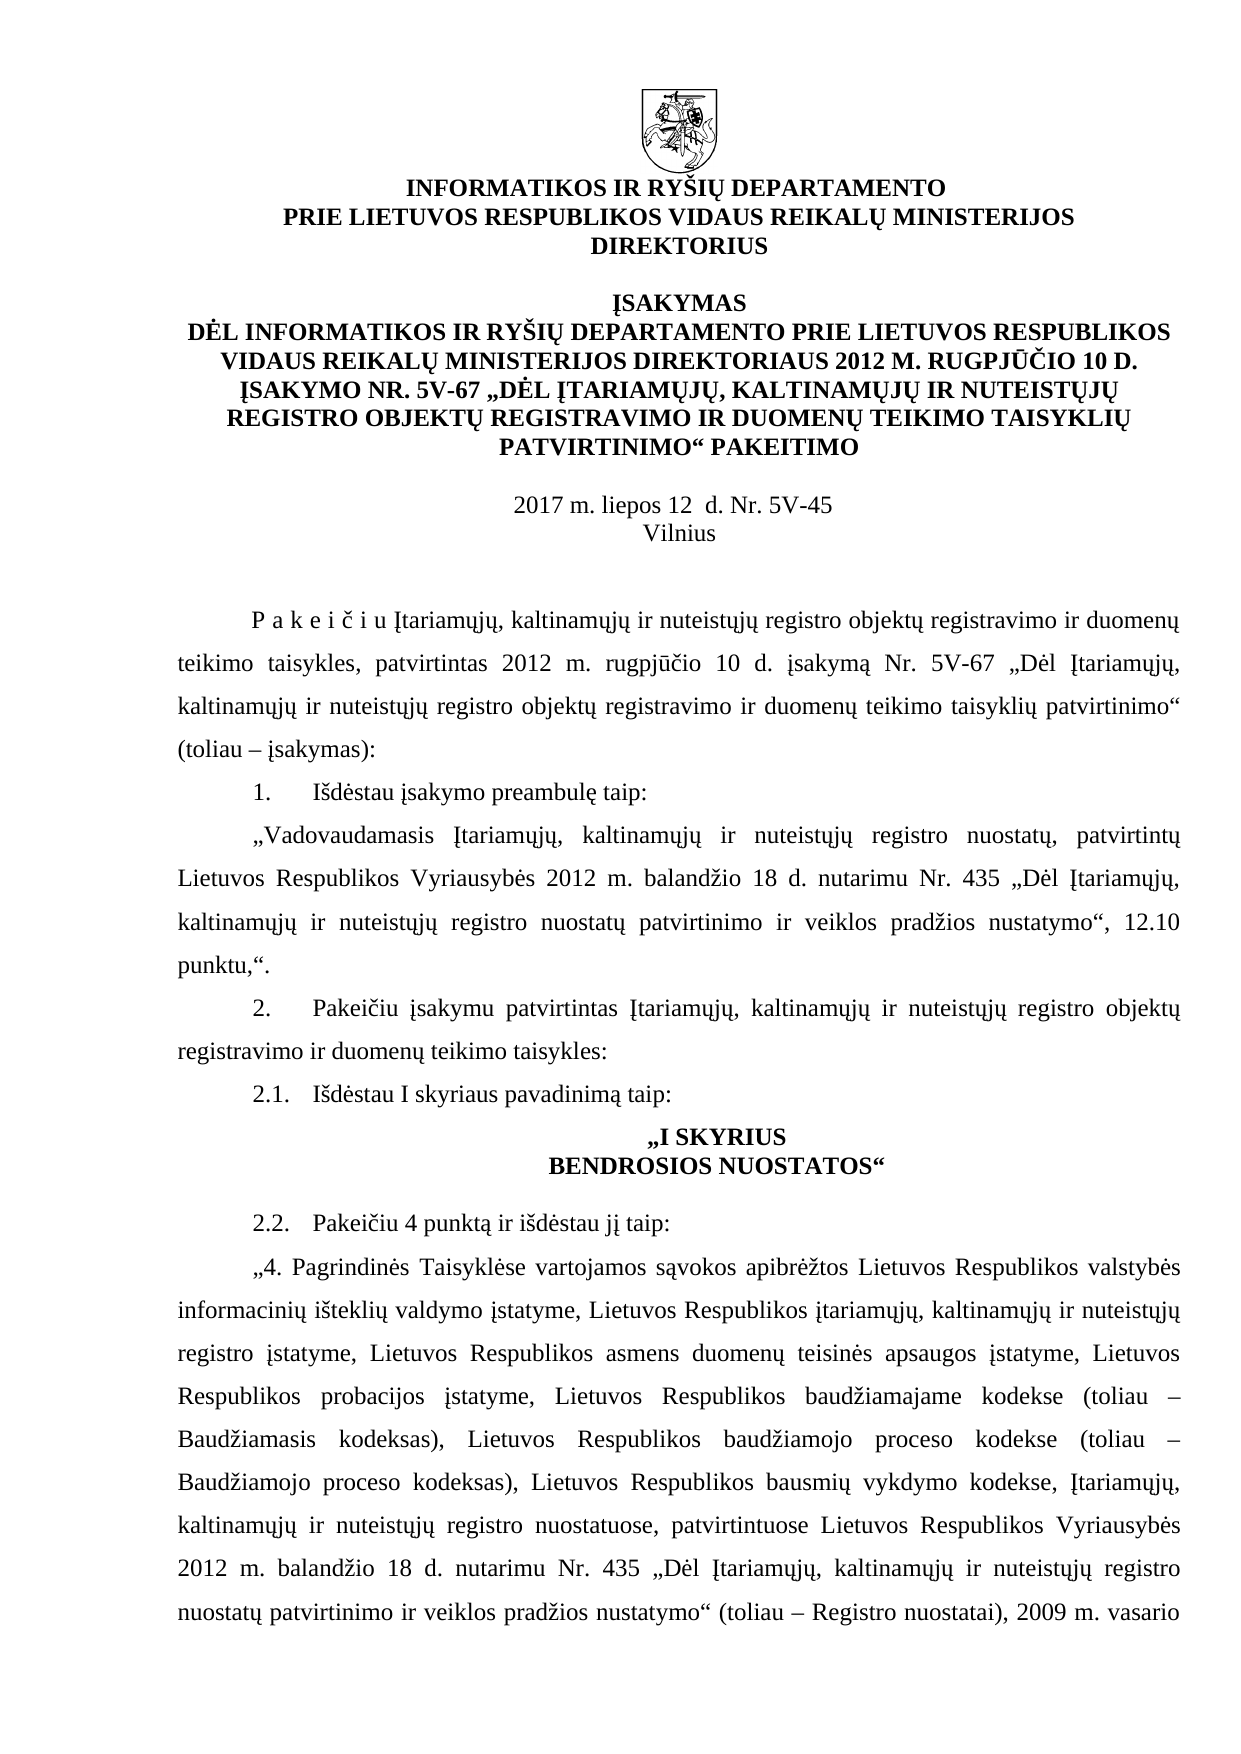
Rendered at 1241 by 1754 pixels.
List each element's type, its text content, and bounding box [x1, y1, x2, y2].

text Vilnius [177, 518, 1181, 547]
text 2.1. Išdėstau I skyriaus pavadinimą taip: [177, 1079, 1181, 1108]
text DIREKTORIUS [177, 231, 1181, 260]
text „Vadovaudamasis Įtariamųjų, kaltinamųjų ir nuteistųjų registro nuostatų, patvirtintų Lietuvos Respublikos Vyriausybės 2012 m. balandžio 18 d. nutarimu Nr. 435 „Dėl Įtariamųjų, kaltinamųjų ir nuteistųjų registro nuostatų patvirtinimo ir veiklos pradžios nustatymo“, 12.10 punktu,“. [177, 820, 1181, 978]
text INFORMATIKOS IR RYŠIŲ DEPARTAMENTO [177, 173, 1181, 202]
text BENDROSIOS NUOSTATOS“ [252, 1151, 1181, 1180]
text 2017 m. liepos 12 d. Nr. 5V-45 [177, 490, 1181, 518]
text „I SKYRIUS [252, 1122, 1181, 1151]
text DĖL INFORMATIKOS IR RYŠIŲ DEPARTAMENTO PRIE LIETUVOS RESPUBLIKOS VIDAUS REIKALŲ MINISTERIJOS DIREKTORIAUS 2012 M. RUGPJŪČIO 10 D. ĮSAKYMO NR. 5V-67 „DĖL ĮTARIAMŲJŲ, KALTINAMŲJŲ IR NUTEISTŲJŲ REGISTRO OBJEKTŲ REGISTRAVIMO IR DUOMENŲ TEIKIMO TAISYKLIŲ PATVIRTINIMO“ PAKEITIMO [177, 317, 1181, 461]
text „4. Pagrindinės Taisyklėse vartojamos sąvokos apibrėžtos Lietuvos Respublikos valstybės informacinių išteklių valdymo įstatyme, Lietuvos Respublikos įtariamųjų, kaltinamųjų ir nuteistųjų registro įstatyme, Lietuvos Respublikos asmens duomenų teisinės apsaugos įstatyme, Lietuvos Respublikos probacijos įstatyme, Lietuvos Respublikos baudžiamajame kodekse (toliau – Baudžiamasis kodeksas), Lietuvos Respublikos baudžiamojo proceso kodekse (toliau – Baudžiamojo proceso kodeksas), Lietuvos Respublikos bausmių vykdymo kodekse, Įtariamųjų, kaltinamųjų ir nuteistųjų registro nuostatuose, patvirtintuose Lietuvos Respublikos Vyriausybės 2012 m. balandžio 18 d. nutarimu Nr. 435 „Dėl Įtariamųjų, kaltinamųjų ir nuteistųjų registro nuostatų patvirtinimo ir veiklos pradžios nustatymo“ (toliau – Registro nuostatai), 2009 m. vasario [177, 1252, 1181, 1625]
text 2. Pakeičiu įsakymu patvirtintas Įtariamųjų, kaltinamųjų ir nuteistųjų registro objektų registravimo ir duomenų teikimo taisykles: [177, 993, 1181, 1065]
text ĮSAKYMAS [177, 288, 1181, 317]
text PRIE LIETUVOS RESPUBLIKOS VIDAUS REIKALŲ MINISTERIJOS [177, 202, 1181, 231]
text 1. Išdėstau įsakymo preambulę taip: [177, 777, 1181, 806]
text P a k e i č i u Įtariamųjų, kaltinamųjų ir nuteistųjų registro objektų registravimo ir duomenų teikimo taisykles, patvirtintas 2012 m. rugpjūčio 10 d. įsakymą Nr. 5V-67 „Dėl Įtariamųjų, kaltinamųjų ir nuteistųjų registro objektų registravimo ir duomenų teikimo taisyklių patvirtinimo“ (toliau – įsakymas): [177, 605, 1181, 763]
text 2.2. Pakeičiu 4 punktą ir išdėstau jį taip: [177, 1208, 1181, 1237]
